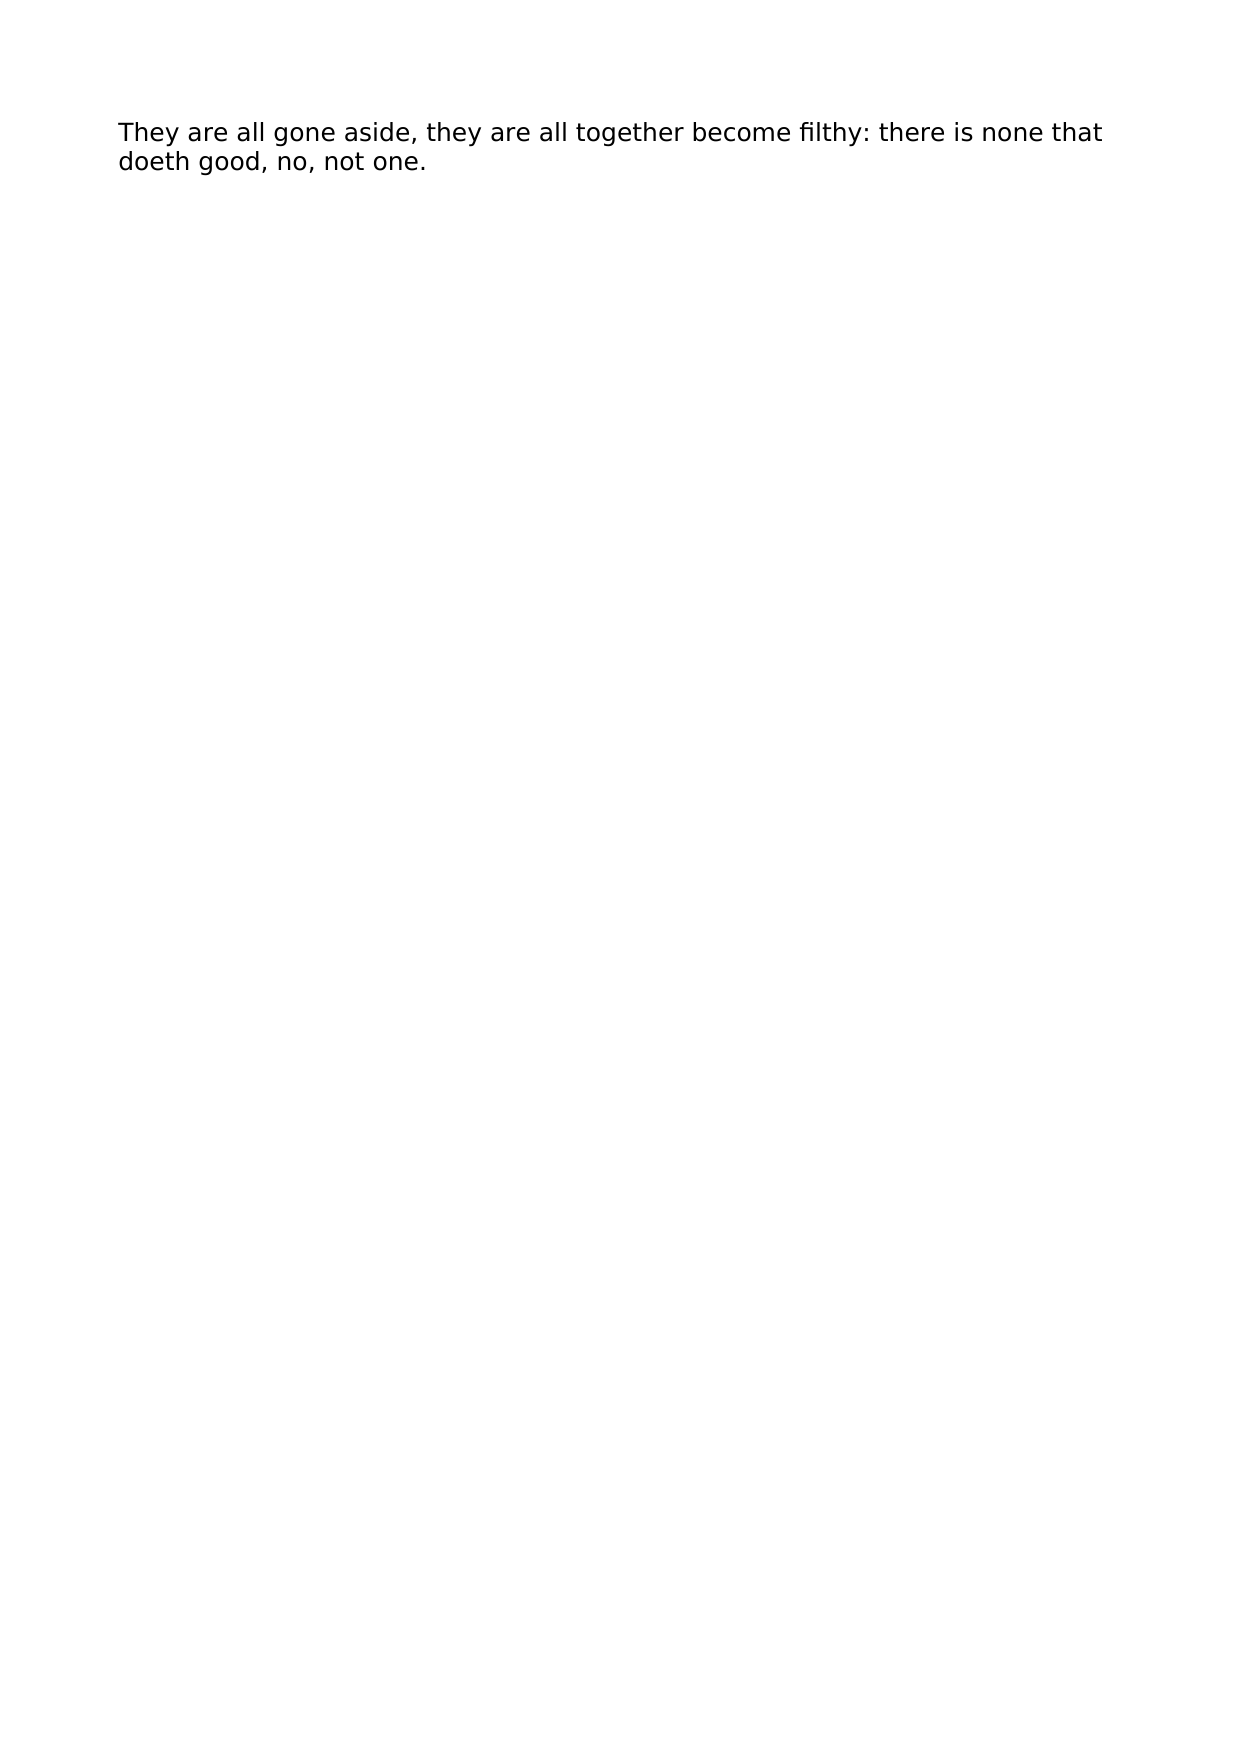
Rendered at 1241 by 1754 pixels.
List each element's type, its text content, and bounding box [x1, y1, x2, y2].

text They are all gone aside, they are all together become filthy: there is none that doeth good, no, not one. [118, 118, 1122, 176]
